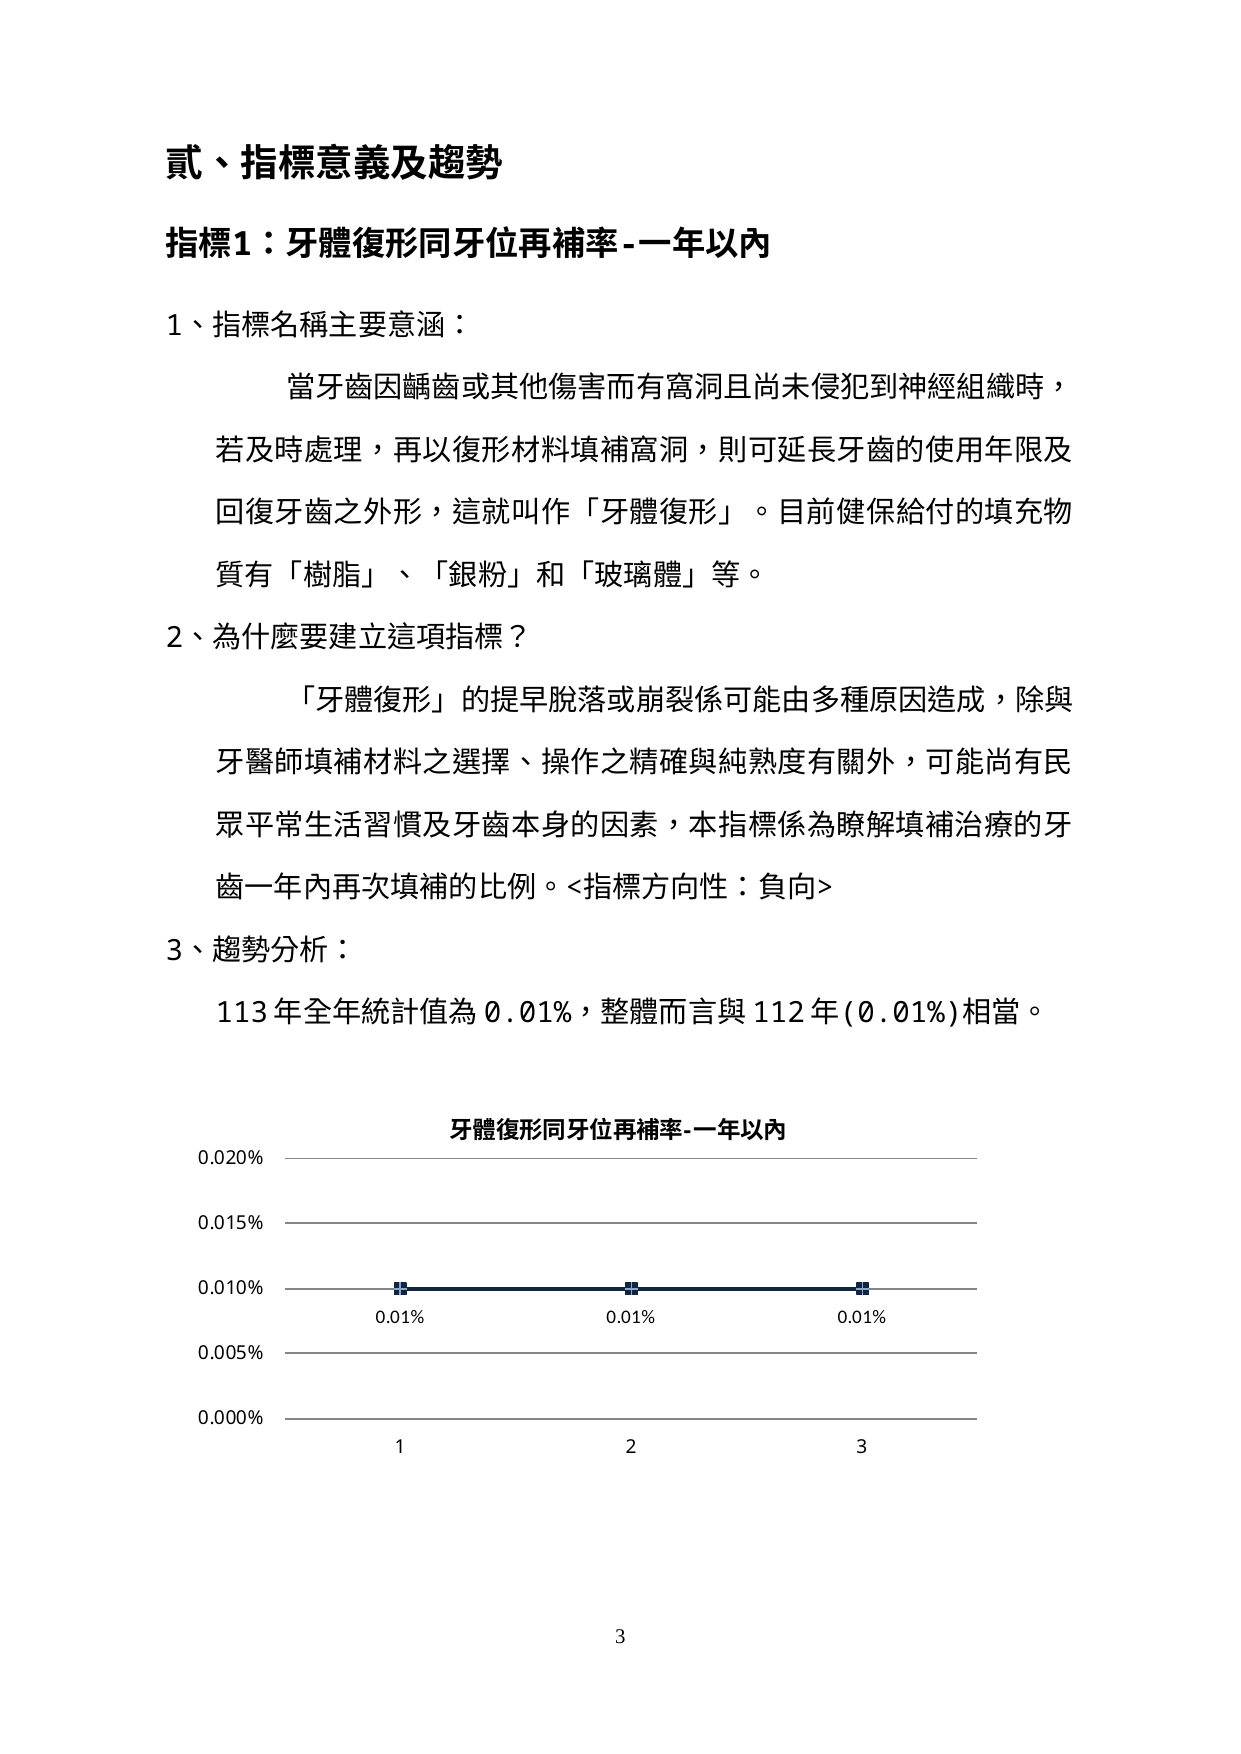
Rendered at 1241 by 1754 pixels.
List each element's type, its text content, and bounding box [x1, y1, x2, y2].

text 113年全年統計值為0.01%，整體而言與112年(0.01%)相當。 [215, 968, 1075, 1031]
text 「牙體復形」的提早脫落或崩裂係可能由多種原因造成，除與牙醫師填補材料之選擇、操作之精確與純熟度有關外，可能尚有民眾平常生活習慣及牙齒本身的因素，本指標係為瞭解填補治療的牙齒一年內再次填補的比例。<指標方向性：負向> [215, 656, 1075, 906]
subtitle 貳、指標意義及趨勢 [165, 118, 1075, 181]
list 趨勢分析： [165, 906, 1075, 968]
text 當牙齒因齲齒或其他傷害而有窩洞且尚未侵犯到神經組織時，若及時處理，再以復形材料填補窩洞，則可延長牙齒的使用年限及回復牙齒之外形，這就叫作「牙體復形」。目前健保給付的填充物質有「樹脂」、「銀粉」和「玻璃體」等。 [215, 343, 1075, 593]
list 為什麼要建立這項指標？ [165, 593, 1075, 656]
list 指標名稱主要意涵： [165, 281, 1075, 343]
subtitle 指標1：牙體復形同牙位再補率-一年以內 [165, 199, 1075, 262]
